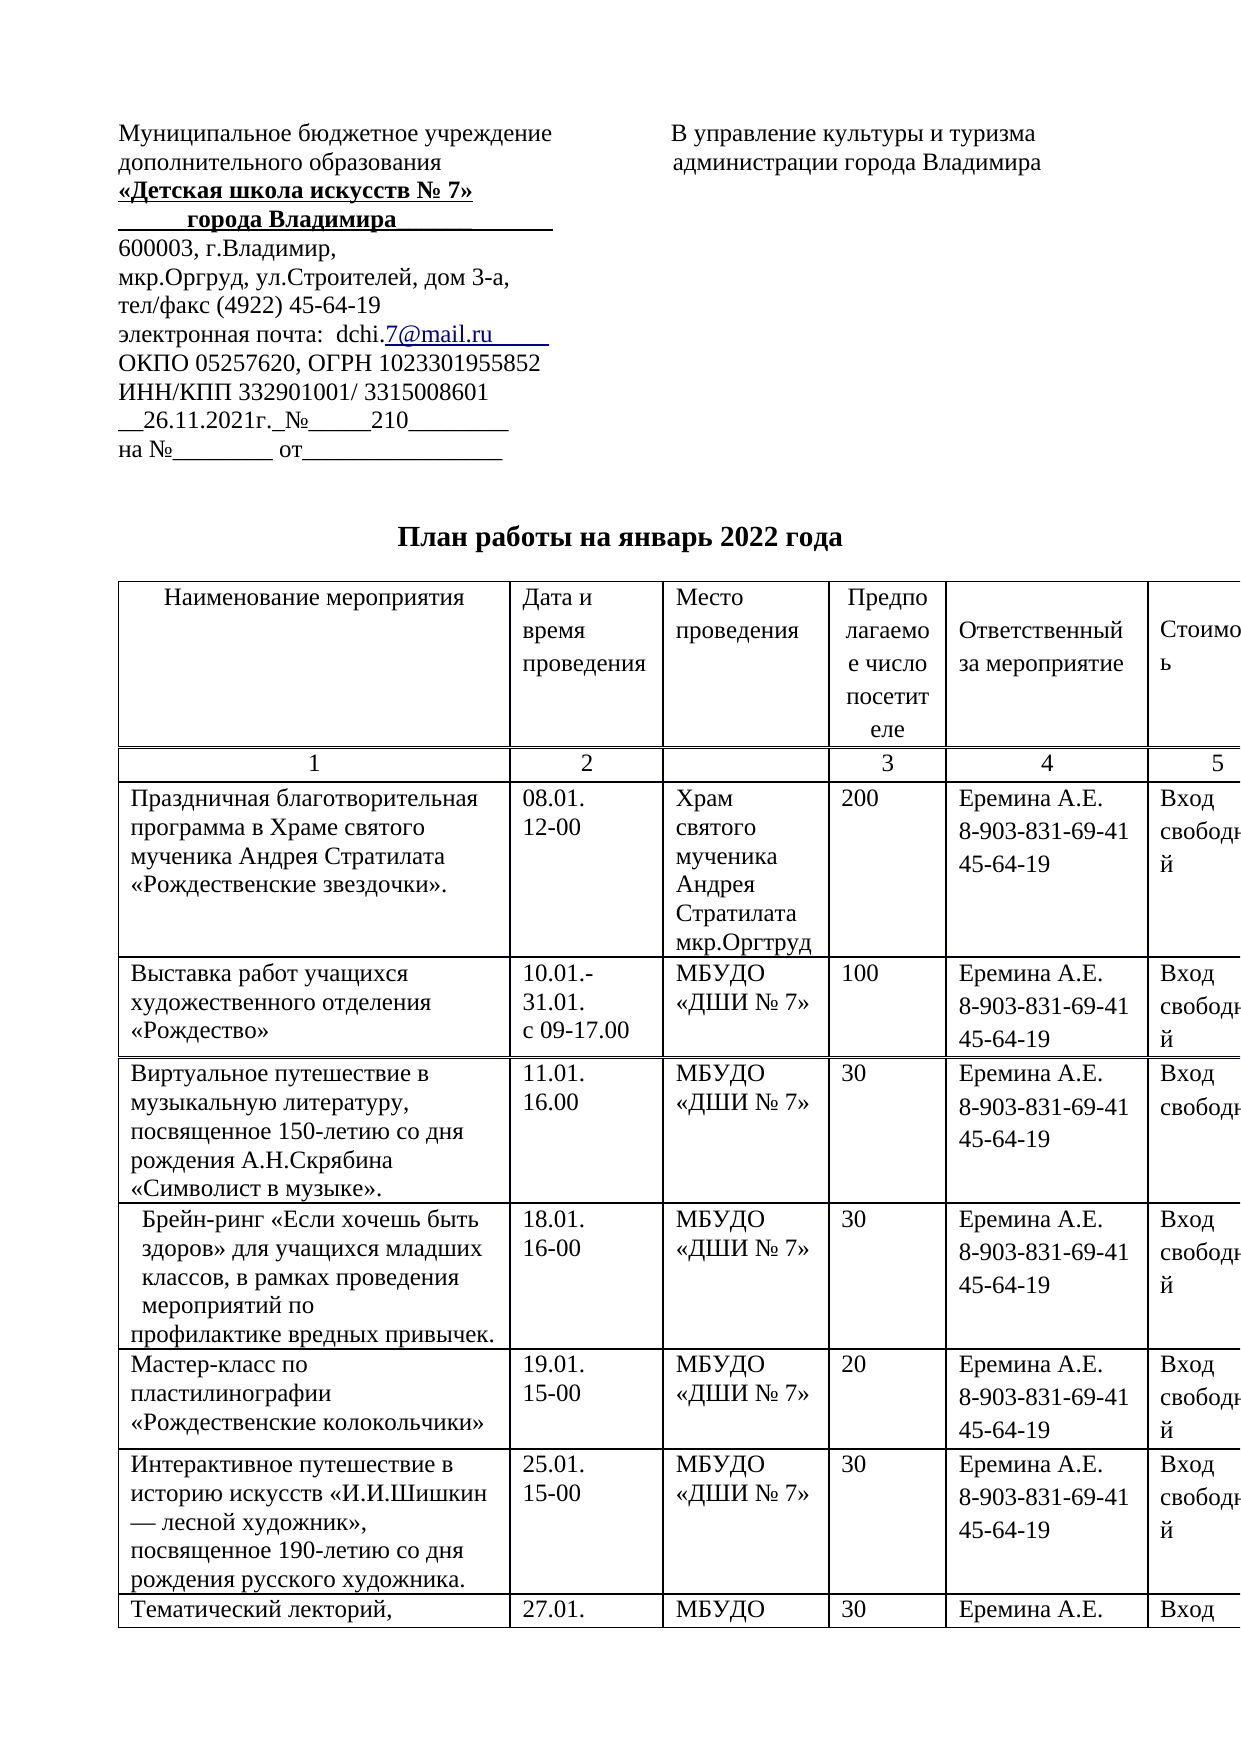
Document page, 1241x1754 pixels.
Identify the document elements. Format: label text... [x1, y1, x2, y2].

table_header Ответственный за мероприятие [947, 582, 1147, 746]
text электронная почта: dchi.7@HYPERLINK "mailto:7@mail.ru"mailHYPERLINK "mailto:7@mail.ru".HYPERLINK "mailto:7@mail.ru"ru [118, 319, 1122, 348]
table_cell Еремина А.Е. 8-903-831-69-41 45-64-19 [947, 1350, 1147, 1448]
table_cell МБУДО «ДШИ № 7» [664, 1059, 828, 1202]
text на №________ от________________ [118, 434, 1122, 463]
table_cell 11.01. 16.00 [511, 1059, 662, 1202]
table_cell Еремина А.Е. 8-903-831-69-41 45-64-19 [947, 1204, 1147, 1348]
table_cell 10.01.- 31.01. с 09-17.00 [511, 958, 662, 1056]
text __26.11.2021г._№_____210________ [118, 406, 1122, 434]
table_cell МБУДО «ДШИ № 7» [664, 1350, 828, 1448]
table_header Стоимость [1149, 582, 1240, 746]
text города Владимира______ [118, 204, 1122, 233]
table_cell Еремина А.Е. 8-903-831-69-41 45-64-19 [947, 1059, 1147, 1202]
table_cell Мастер-класс по пластилинографии «Рождественские колокольчики» [119, 1350, 509, 1448]
table_cell Интерактивное путешествие в историю искусств «И.И.Шишкин — лесной художник», посвященное 190-летию со дня рождения русского художника. [119, 1450, 509, 1593]
table_cell 08.01. 12-00 [511, 783, 662, 956]
table_cell МБУДО [664, 1595, 828, 1627]
table_cell Вход свободный [1149, 1350, 1240, 1448]
table_cell 100 [830, 958, 945, 1056]
table_cell 30 [830, 1450, 945, 1593]
table_cell 5 [1149, 749, 1240, 781]
table_header Наименование мероприятия [119, 582, 509, 746]
table_cell 30 [830, 1595, 945, 1627]
table_cell Выставка работ учащихся художественного отделения «Рождество» [119, 958, 509, 1056]
table_cell Храм святого мученика Андрея Стратилата мкр.Оргтруд [664, 783, 828, 956]
table_cell Еремина А.Е. [947, 1595, 1147, 1627]
table_cell [664, 749, 828, 781]
table_cell Брейн-ринг «Если хочешь быть здоров» для учащихся младших классов, в рамках проведения мероприятий по профилактике вредных привычек. [119, 1204, 509, 1348]
table_cell Еремина А.Е. 8-903-831-69-41 45-64-19 [947, 958, 1147, 1056]
text 600003, г.Владимир, [118, 233, 1122, 262]
text тел/факс (4922) 45-64-19 [118, 291, 1122, 319]
table_cell 2 [511, 749, 662, 781]
table_cell Виртуальное путешествие в музыкальную литературу, посвященное 150-летию со дня рождения А.Н.Скрябина «Символист в музыке». [119, 1059, 509, 1202]
table_cell 30 [830, 1204, 945, 1348]
table_cell МБУДО «ДШИ № 7» [664, 958, 828, 1056]
table_cell 200 [830, 783, 945, 956]
table_cell 19.01. 15-00 [511, 1350, 662, 1448]
table_header Предполагаемое число посетителе [830, 582, 945, 746]
table_header Дата и время проведения [511, 582, 662, 746]
text ИНН/КПП 332901001/ 3315008601 [118, 377, 1122, 406]
text «Детская школа искусств № 7» [118, 176, 1122, 204]
table_header Место проведения [664, 582, 828, 746]
table_cell Вход свободный [1149, 783, 1240, 956]
table_cell 18.01. 16-00 [511, 1204, 662, 1348]
table_cell Вход свободный [1149, 1595, 1240, 1627]
table_cell МБУДО «ДШИ № 7» [664, 1204, 828, 1348]
table_cell Вход свободный [1149, 958, 1240, 1056]
table_cell Праздничная благотворительная программа в Храме святого мученика Андрея Стратилата «Рождественские звездочки». [119, 783, 509, 956]
text мкр.Оргруд, ул.Строителей, дом 3-а, [118, 262, 1122, 291]
table_cell МБУДО «ДШИ № 7» [664, 1450, 828, 1593]
table_cell Еремина А.Е. 8-903-831-69-41 45-64-19 [947, 1450, 1147, 1593]
table_cell 3 [830, 749, 945, 781]
table_cell 20 [830, 1350, 945, 1448]
table_cell 1 [119, 749, 509, 781]
text Муниципальное бюджетное учреждение В управление культуры и туризма дополнительного образования администрации города Владимира [118, 118, 1122, 176]
text ОКПО 05257620, ОГРН 1023301955852 [118, 348, 1122, 377]
table_cell Вход свободный [1149, 1204, 1240, 1348]
table_cell Еремина А.Е. 8-903-831-69-41 45-64-19 [947, 783, 1147, 956]
table_cell Вход свободный [1149, 1450, 1240, 1593]
table_cell Тематический лекторий, [119, 1595, 509, 1627]
text План работы на январь 2022 года [118, 519, 1122, 553]
table_cell Вход свободны [1149, 1059, 1240, 1202]
table_cell 4 [947, 749, 1147, 781]
table_cell 27.01. [511, 1595, 662, 1627]
table_cell 30 [830, 1059, 945, 1202]
table_cell 25.01. 15-00 [511, 1450, 662, 1593]
